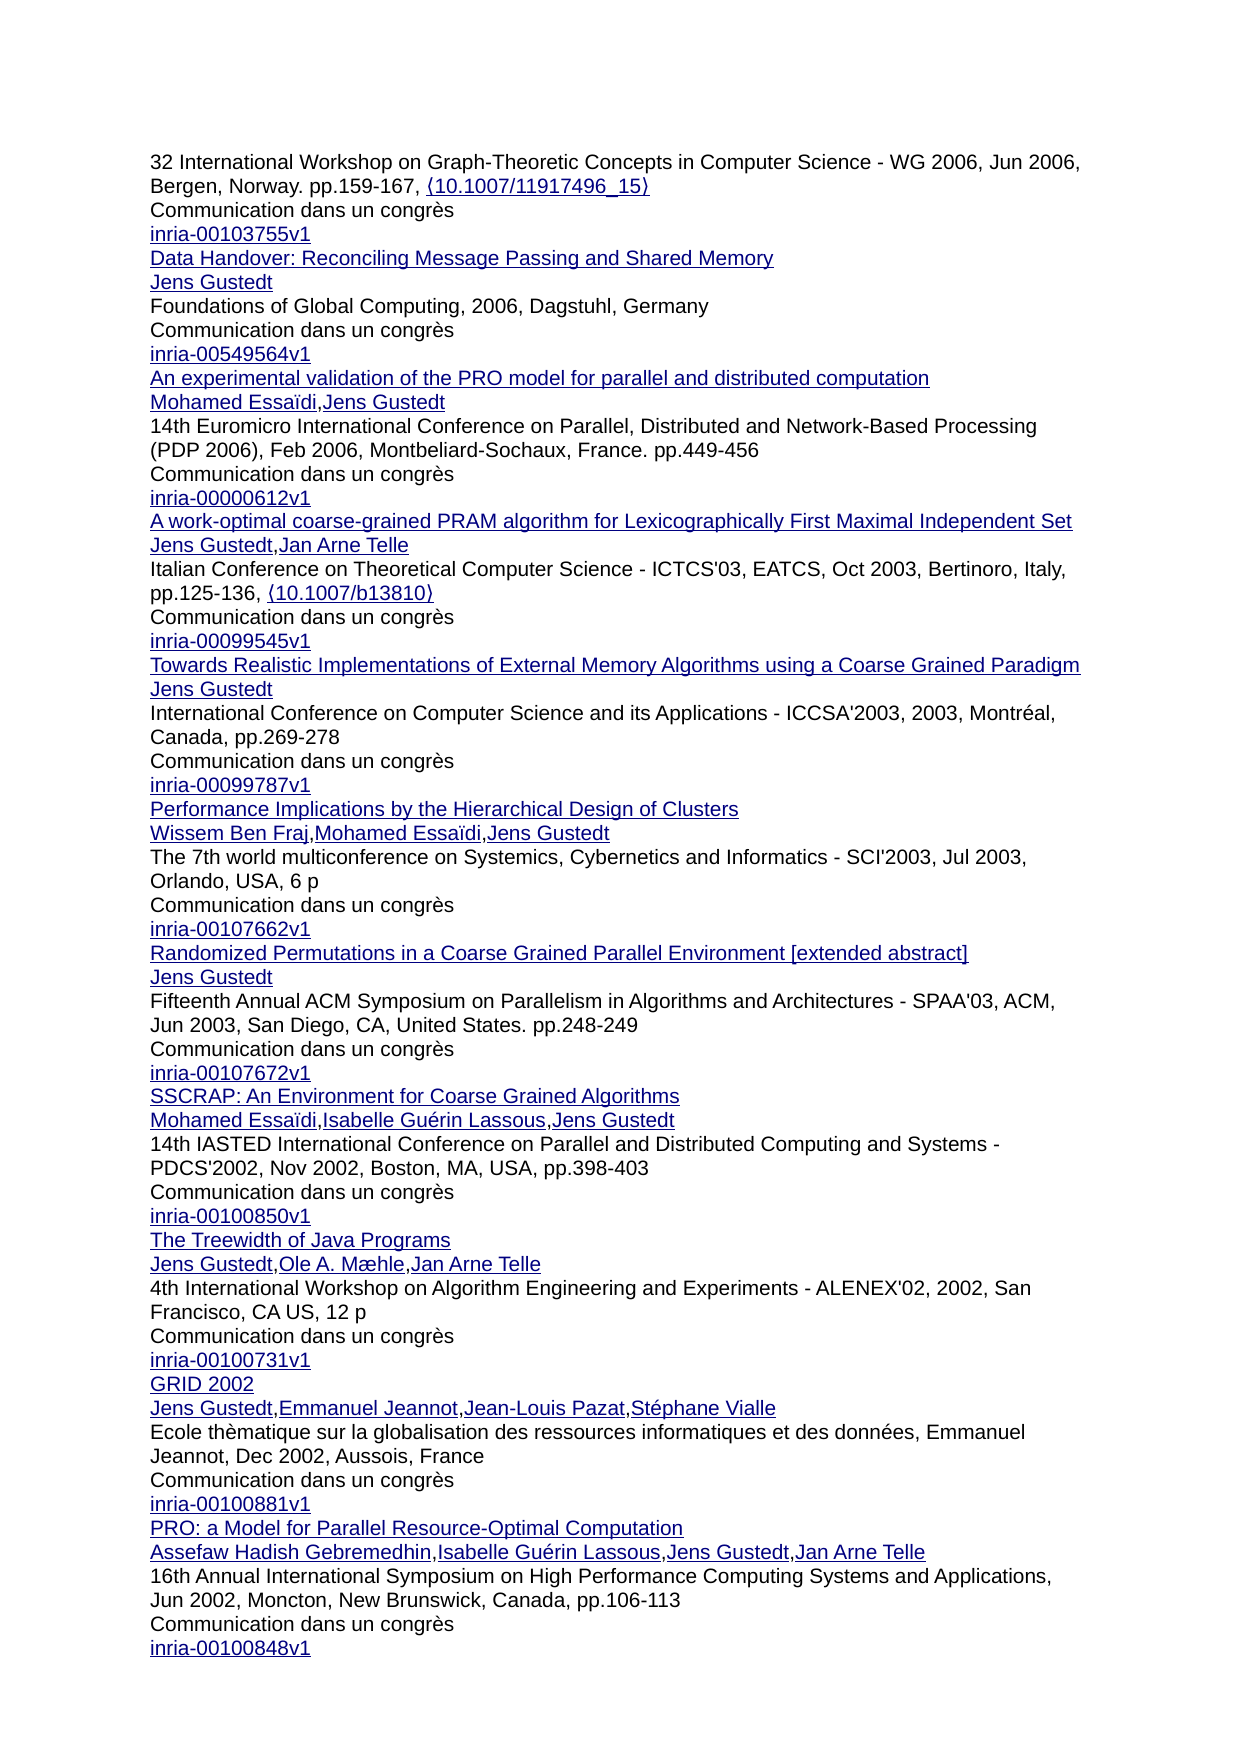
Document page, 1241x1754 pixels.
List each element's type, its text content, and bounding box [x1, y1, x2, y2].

table_cell Towards Realistic Implementations of External Memory Algorithms using a Coarse Grained Paradigm Jens Gustedt International Conference on Computer Science and its Applications - ICCSA'2003, 2003, Montréal, Canada, pp.269-278 Communication dans un congrès inria-00099787v1 [150, 653, 1090, 797]
table_cell PRO: a Model for Parallel Resource-Optimal Computation Assefaw Hadish Gebremedhin,Isabelle Guérin Lassous,Jens Gustedt,Jan Arne Telle 16th Annual International Symposium on High Performance Computing Systems and Applications, Jun 2002, Moncton, New Brunswick, Canada, pp.106-113 Communication dans un congrès inria-00100848v1 [150, 1516, 1090, 1659]
table_cell The Treewidth of Java Programs Jens Gustedt,Ole A. Mæhle,Jan Arne Telle 4th International Workshop on Algorithm Engineering and Experiments - ALENEX'02, 2002, San Francisco, CA US, 12 p Communication dans un congrès inria-00100731v1 [150, 1228, 1090, 1372]
table_cell SSCRAP: An Environment for Coarse Grained Algorithms Mohamed Essaïdi,Isabelle Guérin Lassous,Jens Gustedt 14th IASTED International Conference on Parallel and Distributed Computing and Systems - PDCS'2002, Nov 2002, Boston, MA, USA, pp.398-403 Communication dans un congrès inria-00100850v1 [150, 1084, 1090, 1228]
table_cell Performance Implications by the Hierarchical Design of Clusters Wissem Ben Fraj,Mohamed Essaïdi,Jens Gustedt The 7th world multiconference on Systemics, Cybernetics and Informatics - SCI'2003, Jul 2003, Orlando, USA, 6 p Communication dans un congrès inria-00107662v1 [150, 797, 1090, 941]
table_cell Randomized Permutations in a Coarse Grained Parallel Environment [extended abstract] Jens Gustedt Fifteenth Annual ACM Symposium on Parallelism in Algorithms and Architectures - SPAA'03, ACM, Jun 2003, San Diego, CA, United States. pp.248-249 Communication dans un congrès inria-00107672v1 [150, 941, 1090, 1084]
table_cell Data Handover: Reconciling Message Passing and Shared Memory Jens Gustedt Foundations of Global Computing, 2006, Dagstuhl, Germany Communication dans un congrès inria-00549564v1 [150, 246, 1090, 366]
table_cell GRID 2002 Jens Gustedt,Emmanuel Jeannot,Jean-Louis Pazat,Stéphane Vialle Ecole thèmatique sur la globalisation des ressources informatiques et des données, Emmanuel Jeannot, Dec 2002, Aussois, France Communication dans un congrès inria-00100881v1 [150, 1372, 1090, 1516]
table_cell An experimental validation of the PRO model for parallel and distributed computation Mohamed Essaïdi,Jens Gustedt 14th Euromicro International Conference on Parallel, Distributed and Network-Based Processing (PDP 2006), Feb 2006, Montbeliard-Sochaux, France. pp.449-456 Communication dans un congrès inria-00000612v1 [150, 366, 1090, 509]
table_cell 32 International Workshop on Graph-Theoretic Concepts in Computer Science - WG 2006, Jun 2006, Bergen, Norway. pp.159-167, ⟨10.1007/11917496_15⟩ Communication dans un congrès inria-00103755v1 [150, 150, 1090, 246]
table_cell A work-optimal coarse-grained PRAM algorithm for Lexicographically First Maximal Independent Set Jens Gustedt,Jan Arne Telle Italian Conference on Theoretical Computer Science - ICTCS'03, EATCS, Oct 2003, Bertinoro, Italy, pp.125-136, ⟨10.1007/b13810⟩ Communication dans un congrès inria-00099545v1 [150, 509, 1090, 653]
